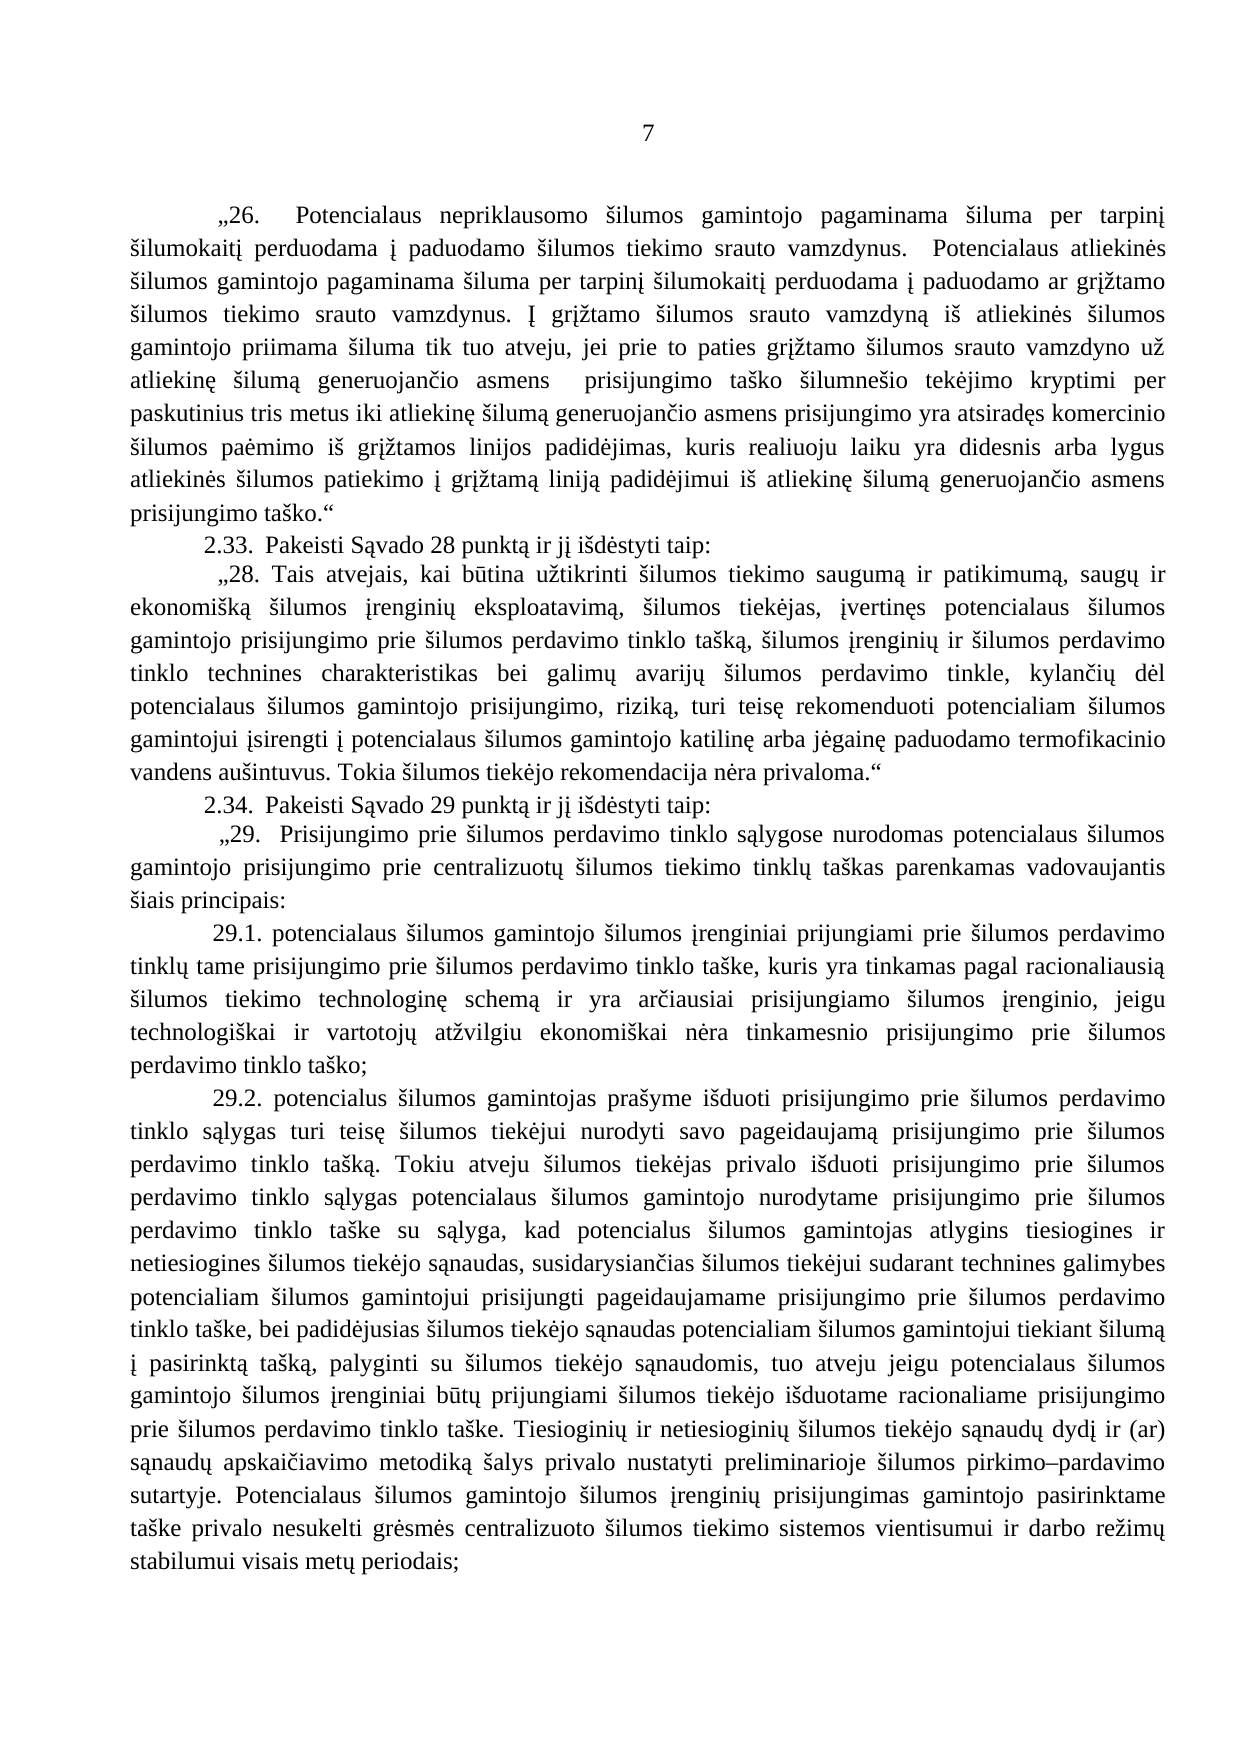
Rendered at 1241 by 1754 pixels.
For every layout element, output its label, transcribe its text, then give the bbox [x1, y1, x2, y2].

text 2.34. Pakeisti Sąvado 29 punktą ir jį išdėstyti taip: [130, 791, 1166, 819]
text 29.2. potencialus šilumos gamintojas prašyme išduoti prisijungimo prie šilumos perdavimo tinklo sąlygas turi teisę šilumos tiekėjui nurodyti savo pageidaujamą prisijungimo prie šilumos perdavimo tinklo tašką. Tokiu atveju šilumos tiekėjas privalo išduoti prisijungimo prie šilumos perdavimo tinklo sąlygas potencialaus šilumos gamintojo nurodytame prisijungimo prie šilumos perdavimo tinklo taške su sąlyga, kad potencialus šilumos gamintojas atlygins tiesiogines ir netiesiogines šilumos tiekėjo sąnaudas, susidarysiančias šilumos tiekėjui sudarant technines galimybes potencialiam šilumos gamintojui prisijungti pageidaujamame prisijungimo prie šilumos perdavimo tinklo taške, bei padidėjusias šilumos tiekėjo sąnaudas potencialiam šilumos gamintojui tiekiant šilumą į pasirinktą tašką, palyginti su šilumos tiekėjo sąnaudomis, tuo atveju jeigu potencialaus šilumos gamintojo šilumos įrenginiai būtų prijungiami šilumos tiekėjo išduotame racionaliame prisijungimo prie šilumos perdavimo tinklo taške. Tiesioginių ir netiesioginių šilumos tiekėjo sąnaudų dydį ir (ar) sąnaudų apskaičiavimo metodiką šalys privalo nustatyti preliminarioje šilumos pirkimo–pardavimo sutartyje. Potencialaus šilumos gamintojo šilumos įrenginių prisijungimas gamintojo pasirinktame taške privalo nesukelti grėsmės centralizuoto šilumos tiekimo sistemos vientisumui ir darbo režimų stabilumui visais metų periodais; [130, 1083, 1166, 1574]
text „26. Potencialaus nepriklausomo šilumos gamintojo pagaminama šiluma per tarpinį šilumokaitį perduodama į paduodamo šilumos tiekimo srauto vamzdynus. Potencialaus atliekinės šilumos gamintojo pagaminama šiluma per tarpinį šilumokaitį perduodama į paduodamo ar grįžtamo šilumos tiekimo srauto vamzdynus. Į grįžtamo šilumos srauto vamzdyną iš atliekinės šilumos gamintojo priimama šiluma tik tuo atveju, jei prie to paties grįžtamo šilumos srauto vamzdyno už atliekinę šilumą generuojančio asmens prisijungimo taško šilumnešio tekėjimo kryptimi per paskutinius tris metus iki atliekinę šilumą generuojančio asmens prisijungimo yra atsiradęs komercinio šilumos paėmimo iš grįžtamos linijos padidėjimas, kuris realiuoju laiku yra didesnis arba lygus atliekinės šilumos patiekimo į grįžtamą liniją padidėjimui iš atliekinę šilumą generuojančio asmens prisijungimo taško.“ [130, 200, 1166, 526]
text 2.33. Pakeisti Sąvado 28 punktą ir jį išdėstyti taip: [130, 531, 1166, 559]
text 29.1. potencialaus šilumos gamintojo šilumos įrenginiai prijungiami prie šilumos perdavimo tinklų tame prisijungimo prie šilumos perdavimo tinklo taške, kuris yra tinkamas pagal racionaliausią šilumos tiekimo technologinę schemą ir yra arčiausiai prisijungiamo šilumos įrenginio, jeigu technologiškai ir vartotojų atžvilgiu ekonomiškai nėra tinkamesnio prisijungimo prie šilumos perdavimo tinklo taško; [130, 918, 1166, 1079]
text „29. Prisijungimo prie šilumos perdavimo tinklo sąlygose nurodomas potencialaus šilumos gamintojo prisijungimo prie centralizuotų šilumos tiekimo tinklų taškas parenkamas vadovaujantis šiais principais: [130, 819, 1166, 914]
text „28. Tais atvejais, kai būtina užtikrinti šilumos tiekimo saugumą ir patikimumą, saugų ir ekonomišką šilumos įrenginių eksploatavimą, šilumos tiekėjas, įvertinęs potencialaus šilumos gamintojo prisijungimo prie šilumos perdavimo tinklo tašką, šilumos įrenginių ir šilumos perdavimo tinklo technines charakteristikas bei galimų avarijų šilumos perdavimo tinkle, kylančių dėl potencialaus šilumos gamintojo prisijungimo, riziką, turi teisę rekomenduoti potencialiam šilumos gamintojui įsirengti į potencialaus šilumos gamintojo katilinę arba jėgainę paduodamo termofikacinio vandens aušintuvus. Tokia šilumos tiekėjo rekomendacija nėra privaloma.“ [130, 559, 1166, 786]
